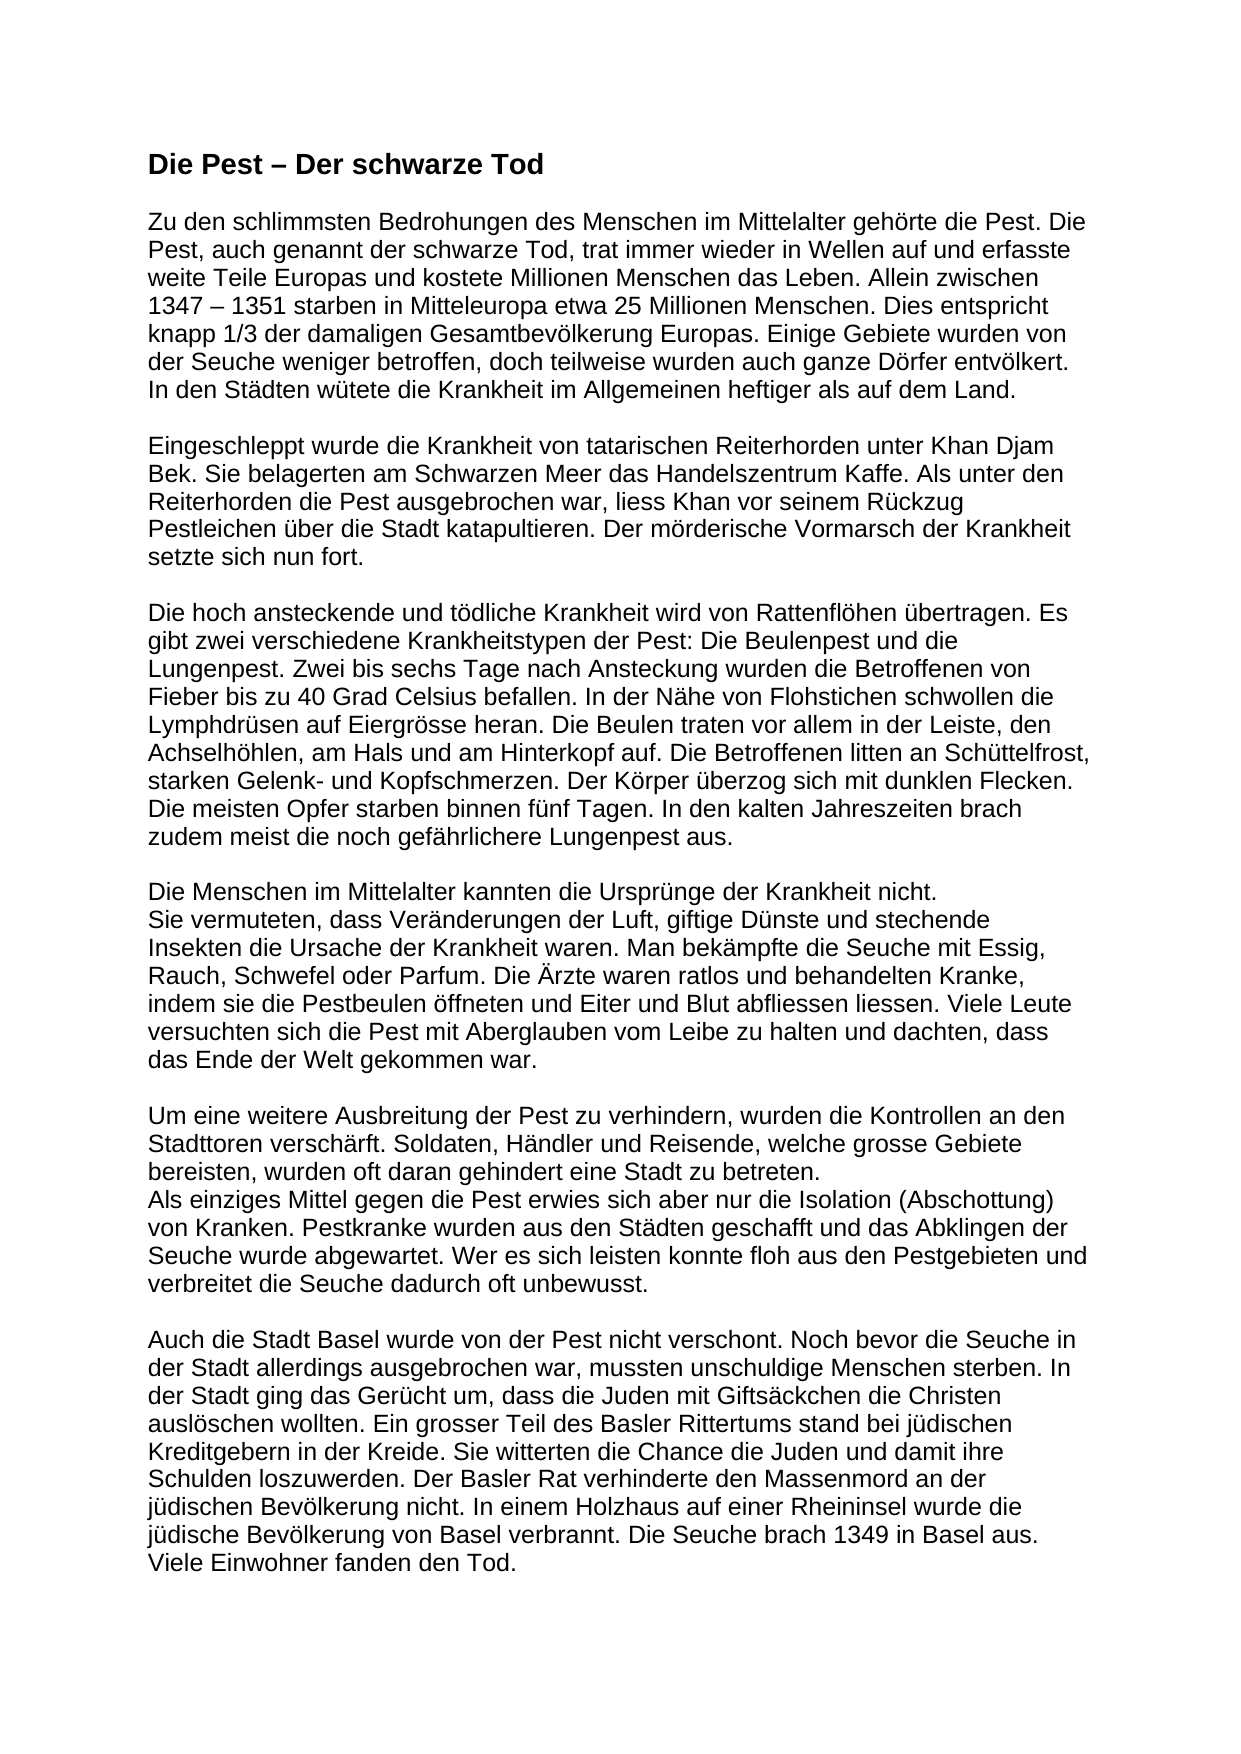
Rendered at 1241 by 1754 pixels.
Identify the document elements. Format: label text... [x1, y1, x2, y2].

text Eingeschleppt wurde die Krankheit von tatarischen Reiterhorden unter Khan Djam Bek. Sie belagerten am Schwarzen Meer das Handelszentrum Kaffe. Als unter den Reiterhorden die Pest ausgebrochen war, liess Khan vor seinem Rückzug Pestleichen über die Stadt katapultieren. Der mörderische Vormarsch der Krankheit setzte sich nun fort. [148, 431, 1092, 571]
text Die hoch ansteckende und tödliche Krankheit wird von Rattenflöhen übertragen. Es gibt zwei verschiedene Krankheitstypen der Pest: Die Beulenpest und die Lungenpest. Zwei bis sechs Tage nach Ansteckung wurden die Betroffenen von Fieber bis zu 40 Grad Celsius befallen. In der Nähe von Flohstichen schwollen die Lymphdrüsen auf Eiergrösse heran. Die Beulen traten vor allem in der Leiste, den Achselhöhlen, am Hals und am Hinterkopf auf. Die Betroffenen litten an Schüttelfrost, starken Gelenk- und Kopfschmerzen. Der Körper überzog sich mit dunklen Flecken. Die meisten Opfer starben binnen fünf Tagen. In den kalten Jahreszeiten brach zudem meist die noch gefährlichere Lungenpest aus. [148, 599, 1092, 850]
text Auch die Stadt Basel wurde von der Pest nicht verschont. Noch bevor die Seuche in der Stadt allerdings ausgebrochen war, mussten unschuldige Menschen sterben. In der Stadt ging das Gerücht um, dass die Juden mit Giftsäckchen die Christen auslöschen wollten. Ein grosser Teil des Basler Rittertums stand bei jüdischen Kreditgebern in der Kreide. Sie witterten die Chance die Juden und damit ihre Schulden loszuwerden. Der Basler Rat verhinderte den Massenmord an der jüdischen Bevölkerung nicht. In einem Holzhaus auf einer Rheininsel wurde die jüdische Bevölkerung von Basel verbrannt. Die Seuche brach 1349 in Basel aus. Viele Einwohner fanden den Tod. [148, 1326, 1092, 1577]
text Um eine weitere Ausbreitung der Pest zu verhindern, wurden die Kontrollen an den Stadttoren verschärft. Soldaten, Händler und Reisende, welche grosse Gebiete bereisten, wurden oft daran gehindert eine Stadt zu betreten. [148, 1101, 1092, 1186]
text Sie vermuteten, dass Veränderungen der Luft, giftige Dünste und stechende Insekten die Ursache der Krankheit waren. Man bekämpfte die Seuche mit Essig, Rauch, Schwefel oder Parfum. Die Ärzte waren ratlos und behandelten Kranke, indem sie die Pestbeulen öffneten und Eiter und Blut abfliessen liessen. Viele Leute versuchten sich die Pest mit Aberglauben vom Leibe zu halten und dachten, dass das Ende der Welt gekommen war. [148, 906, 1092, 1073]
text Zu den schlimmsten Bedrohungen des Menschen im Mittelalter gehörte die Pest. Die Pest, auch genannt der schwarze Tod, trat immer wieder in Wellen auf und erfasste weite Teile Europas und kostete Millionen Menschen das Leben. Allein zwischen 1347 – 1351 starben in Mitteleuropa etwa 25 Millionen Menschen. Dies entspricht knapp 1/3 der damaligen Gesamtbevölkerung Europas. Einige Gebiete wurden von der Seuche weniger betroffen, doch teilweise wurden auch ganze Dörfer entvölkert. In den Städten wütete die Krankheit im Allgemeinen heftiger als auf dem Land. [148, 208, 1092, 403]
text Die Menschen im Mittelalter kannten die Ursprünge der Krankheit nicht. [148, 850, 1092, 906]
text Als einziges Mittel gegen die Pest erwies sich aber nur die Isolation (Abschottung) von Kranken. Pestkranke wurden aus den Städten geschafft und das Abklingen der Seuche wurde abgewartet. Wer es sich leisten konnte floh aus den Pestgebieten und verbreitet die Seuche dadurch oft unbewusst. [148, 1186, 1092, 1298]
text Die Pest – Der schwarze Tod [148, 148, 1092, 180]
